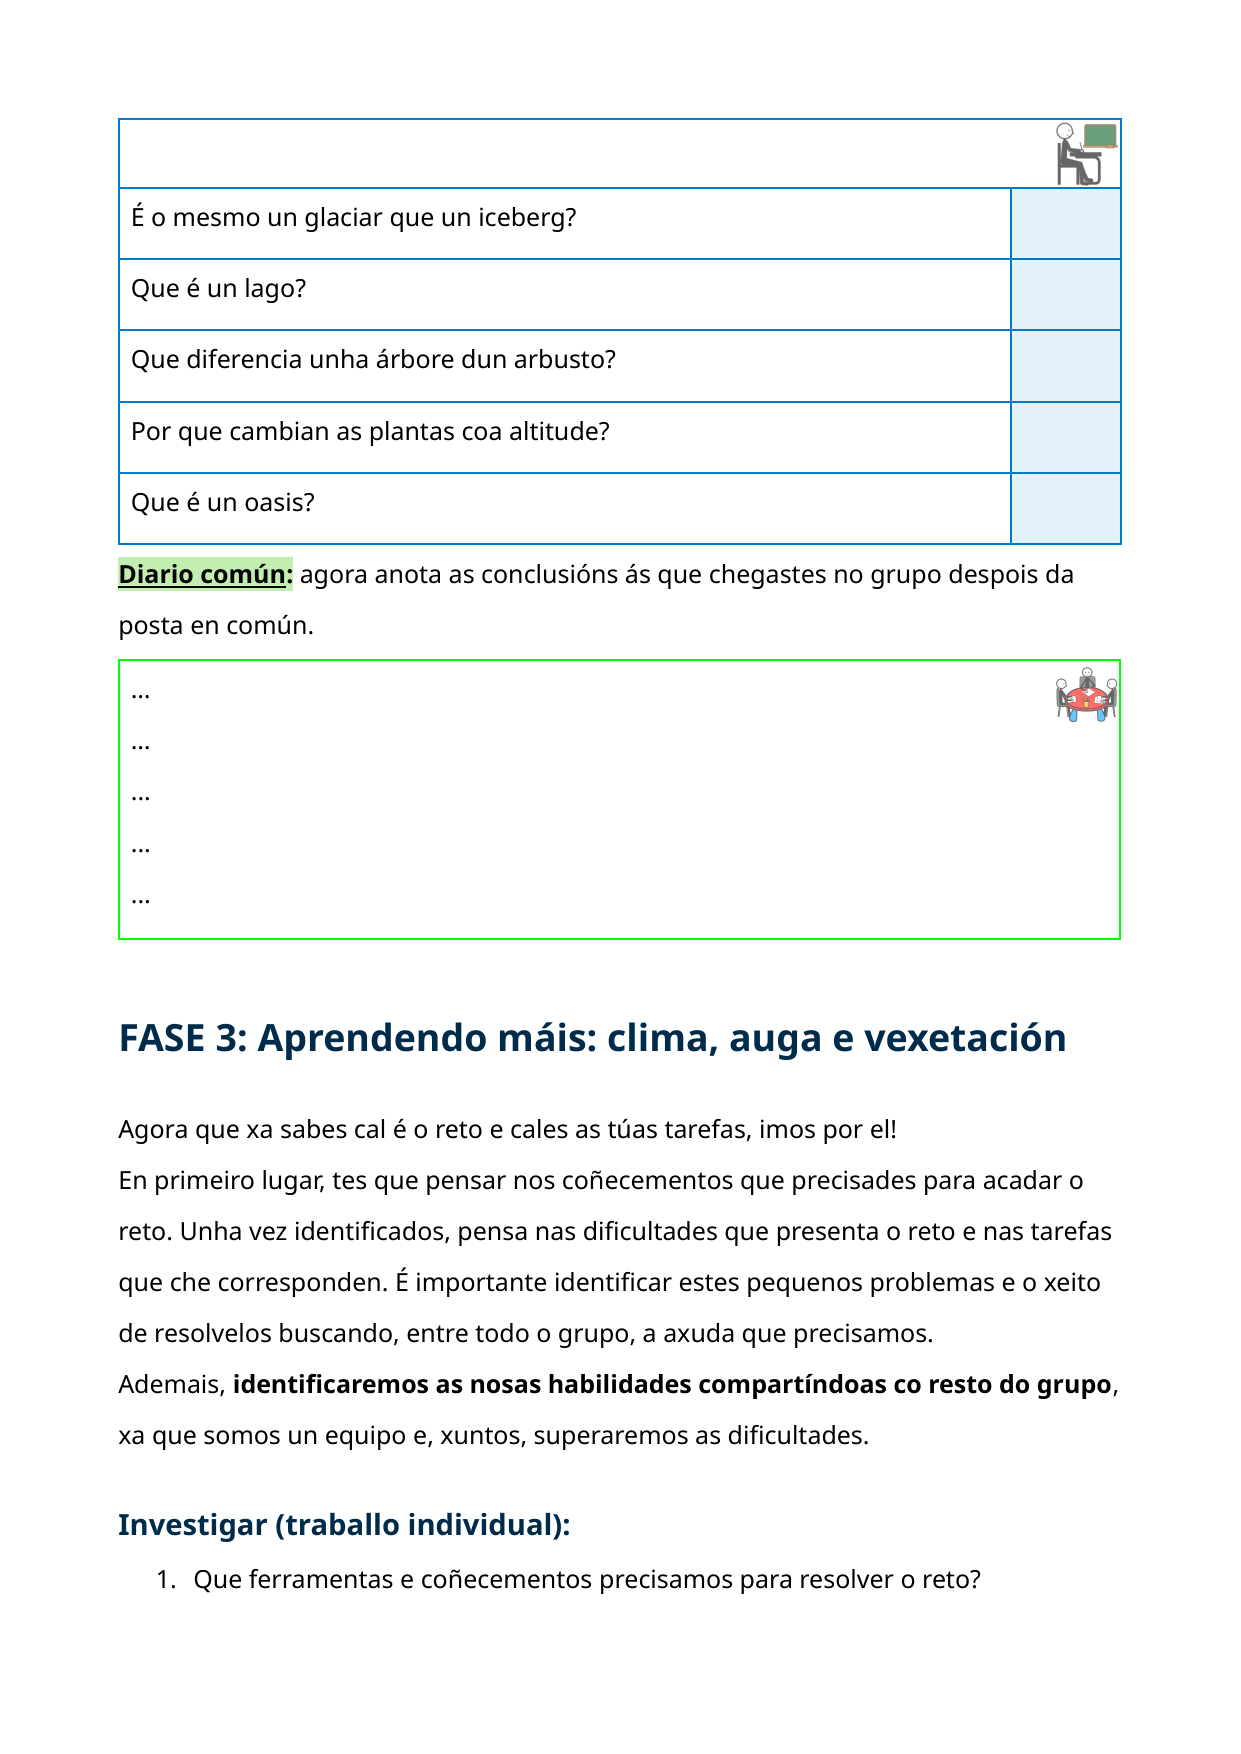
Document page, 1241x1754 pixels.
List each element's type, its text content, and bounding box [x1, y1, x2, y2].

table_cell Que é un oasis? [120, 474, 1010, 543]
list Que ferramentas e coñecementos precisamos para resolver o reto? [156, 1562, 1122, 1596]
table_cell [1012, 331, 1120, 401]
table_cell É o mesmo un glaciar que un iceberg? [120, 189, 1010, 258]
table_header [120, 120, 1120, 187]
subtitle Investigar (traballo individual): [118, 1504, 1122, 1544]
table_cell Que é un lago? [120, 260, 1010, 329]
table_cell Por que cambian as plantas coa altitude? [120, 403, 1010, 472]
subtitle FASE 3: Aprendendo máis: clima, auga e vexetación [118, 1011, 1122, 1062]
table_cell [1012, 403, 1120, 472]
table_cell [1012, 474, 1120, 543]
text En primeiro lugar, tes que pensar nos coñecementos que precisades para acadar o reto. Unha vez identificados, pensa nas dificultades que presenta o reto e nas tarefas que che corresponden. É importante identificar estes pequenos problemas e o xeito de resolvelos buscando, entre todo o grupo, a axuda que precisamos. [118, 1162, 1122, 1349]
table_cell [1012, 260, 1120, 329]
text Diario común: agora anota as conclusións ás que chegastes no grupo despois da posta en común. [118, 557, 1122, 642]
text Ademais, identificaremos as nosas habilidades compartíndoas co resto do grupo, xa que somos un equipo e, xuntos, superaremos as dificultades. [118, 1367, 1122, 1452]
table_cell Que diferencia unha árbore dun arbusto? [120, 331, 1010, 401]
table_header … … ... ... ... [120, 661, 1119, 938]
table_cell [1012, 189, 1120, 258]
text Agora que xa sabes cal é o reto e cales as túas tarefas, imos por el! [118, 1111, 1122, 1145]
